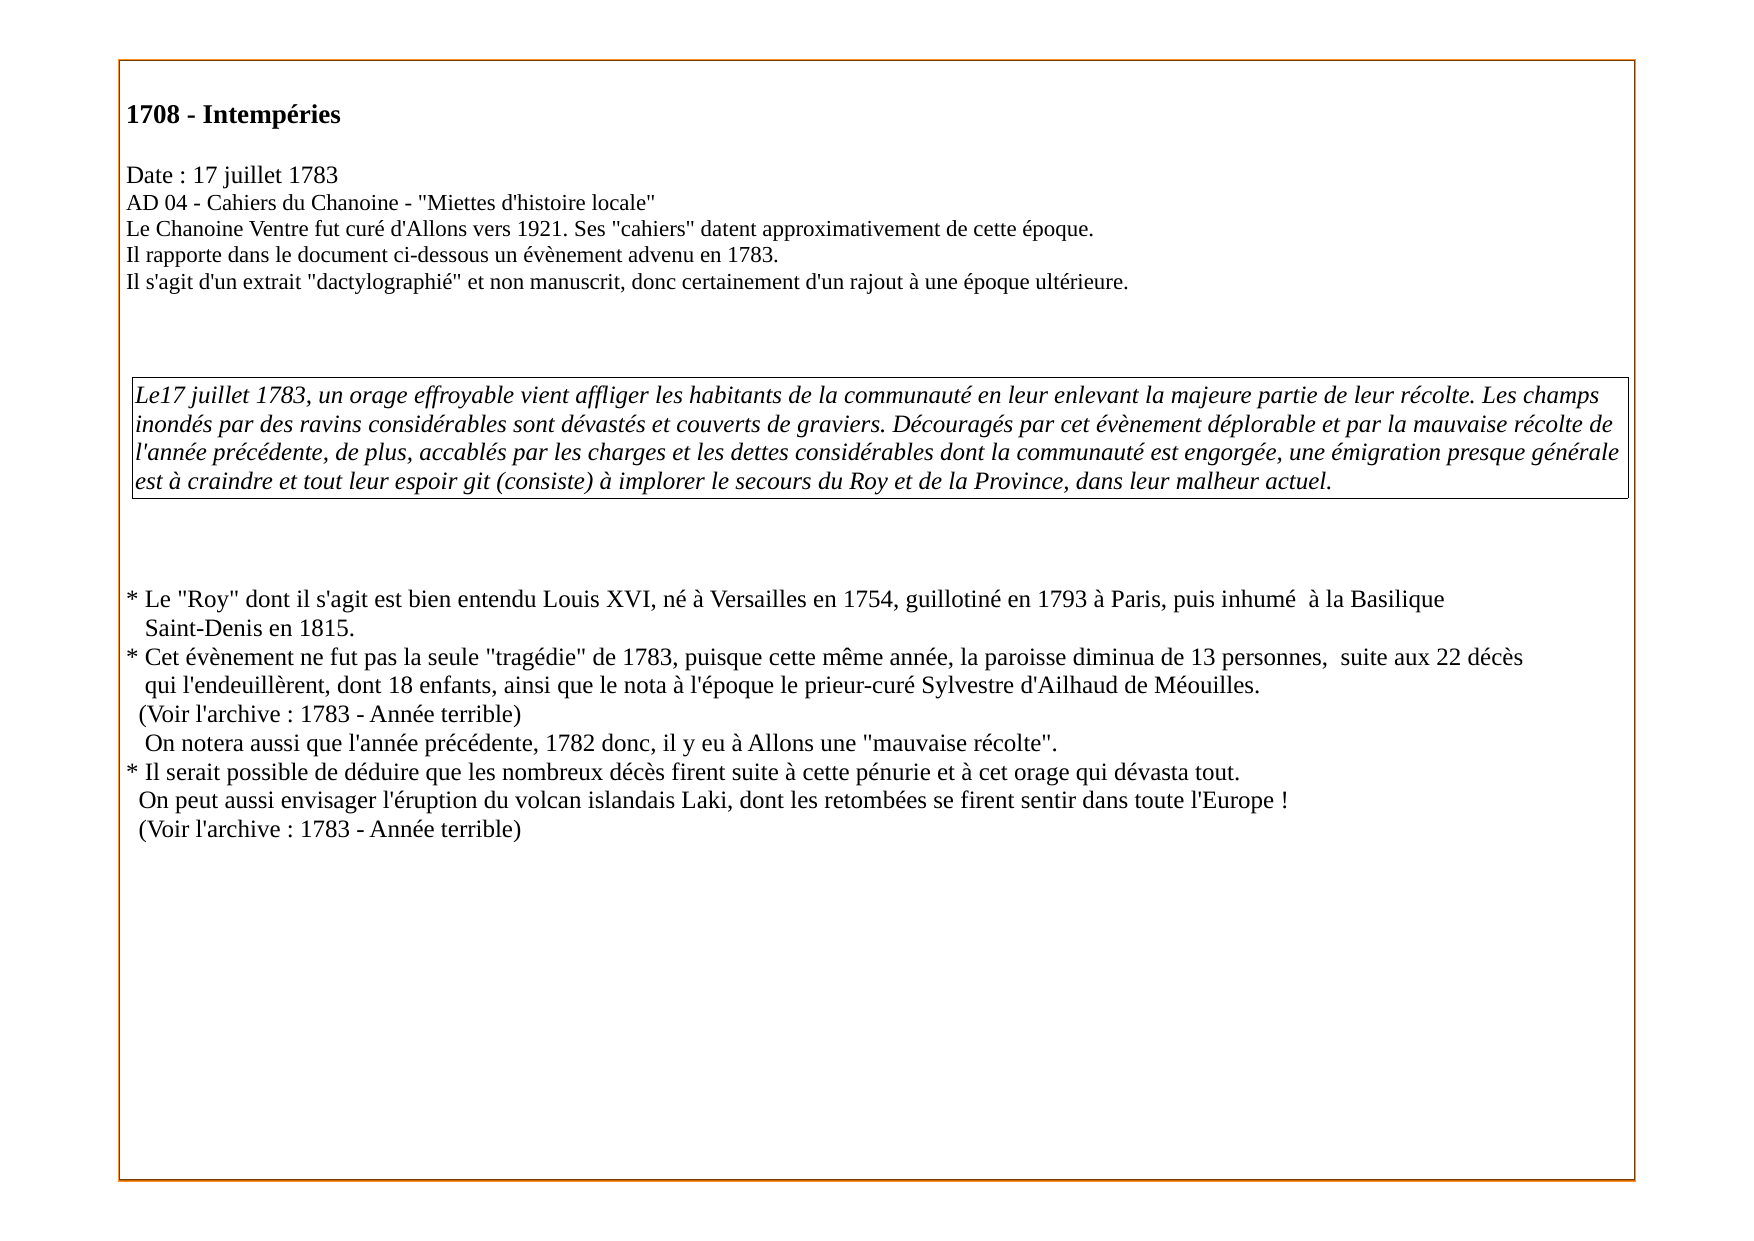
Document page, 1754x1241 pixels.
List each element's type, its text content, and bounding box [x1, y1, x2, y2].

text AD 04 - Cahiers du Chanoine - "Miettes d'histoire locale" [126, 189, 1628, 215]
text * Cet évènement ne fut pas la seule "tragédie" de 1783, puisque cette même année, la paroisse diminua de 13 personnes, suite aux 22 décès [126, 642, 1628, 671]
text Le Chanoine Ventre fut curé d'Allons vers 1921. Ses "cahiers" datent approximativement de cette époque. [126, 215, 1628, 242]
text Le17 juillet 1783, un orage effroyable vient affliger les habitants de la communauté en leur enlevant la majeure partie de leur récolte. Les champs inondés par des ravins considérables sont dévastés et couverts de graviers. Découragés par cet évènement déplorable et par la mauvaise récolte de l'année précédente, de plus, accablés par les charges et les dettes considérables dont la communauté est engorgée, une émigration presque générale est à craindre et tout leur espoir git (consiste) à implorer le secours du Roy et de la Province, dans leur malheur actuel. [133, 378, 1628, 498]
text * Il serait possible de déduire que les nombreux décès firent suite à cette pénurie et à cet orage qui dévasta tout. [126, 757, 1628, 786]
text (Voir l'archive : 1783 - Année terrible) [126, 814, 1628, 843]
text Date : 17 juillet 1783 [126, 160, 1628, 189]
text On notera aussi que l'année précédente, 1782 donc, il y eu à Allons une "mauvaise récolte". [126, 728, 1628, 757]
text 1708 - Intempéries [126, 98, 1628, 129]
text Saint-Denis en 1815. [126, 613, 1628, 642]
text On peut aussi envisager l'éruption du volcan islandais Laki, dont les retombées se firent sentir dans toute l'Europe ! [126, 786, 1628, 814]
text Il s'agit d'un extrait "dactylographié" et non manuscrit, donc certainement d'un rajout à une époque ultérieure. [126, 268, 1628, 294]
text qui l'endeuillèrent, dont 18 enfants, ainsi que le nota à l'époque le prieur-curé Sylvestre d'Ailhaud de Méouilles. [126, 671, 1628, 699]
text (Voir l'archive : 1783 - Année terrible) [126, 699, 1628, 728]
text Il rapporte dans le document ci-dessous un évènement advenu en 1783. [126, 242, 1628, 268]
text * Le "Roy" dont il s'agit est bien entendu Louis XVI, né à Versailles en 1754, guillotiné en 1793 à Paris, puis inhumé à la Basilique [126, 584, 1628, 613]
